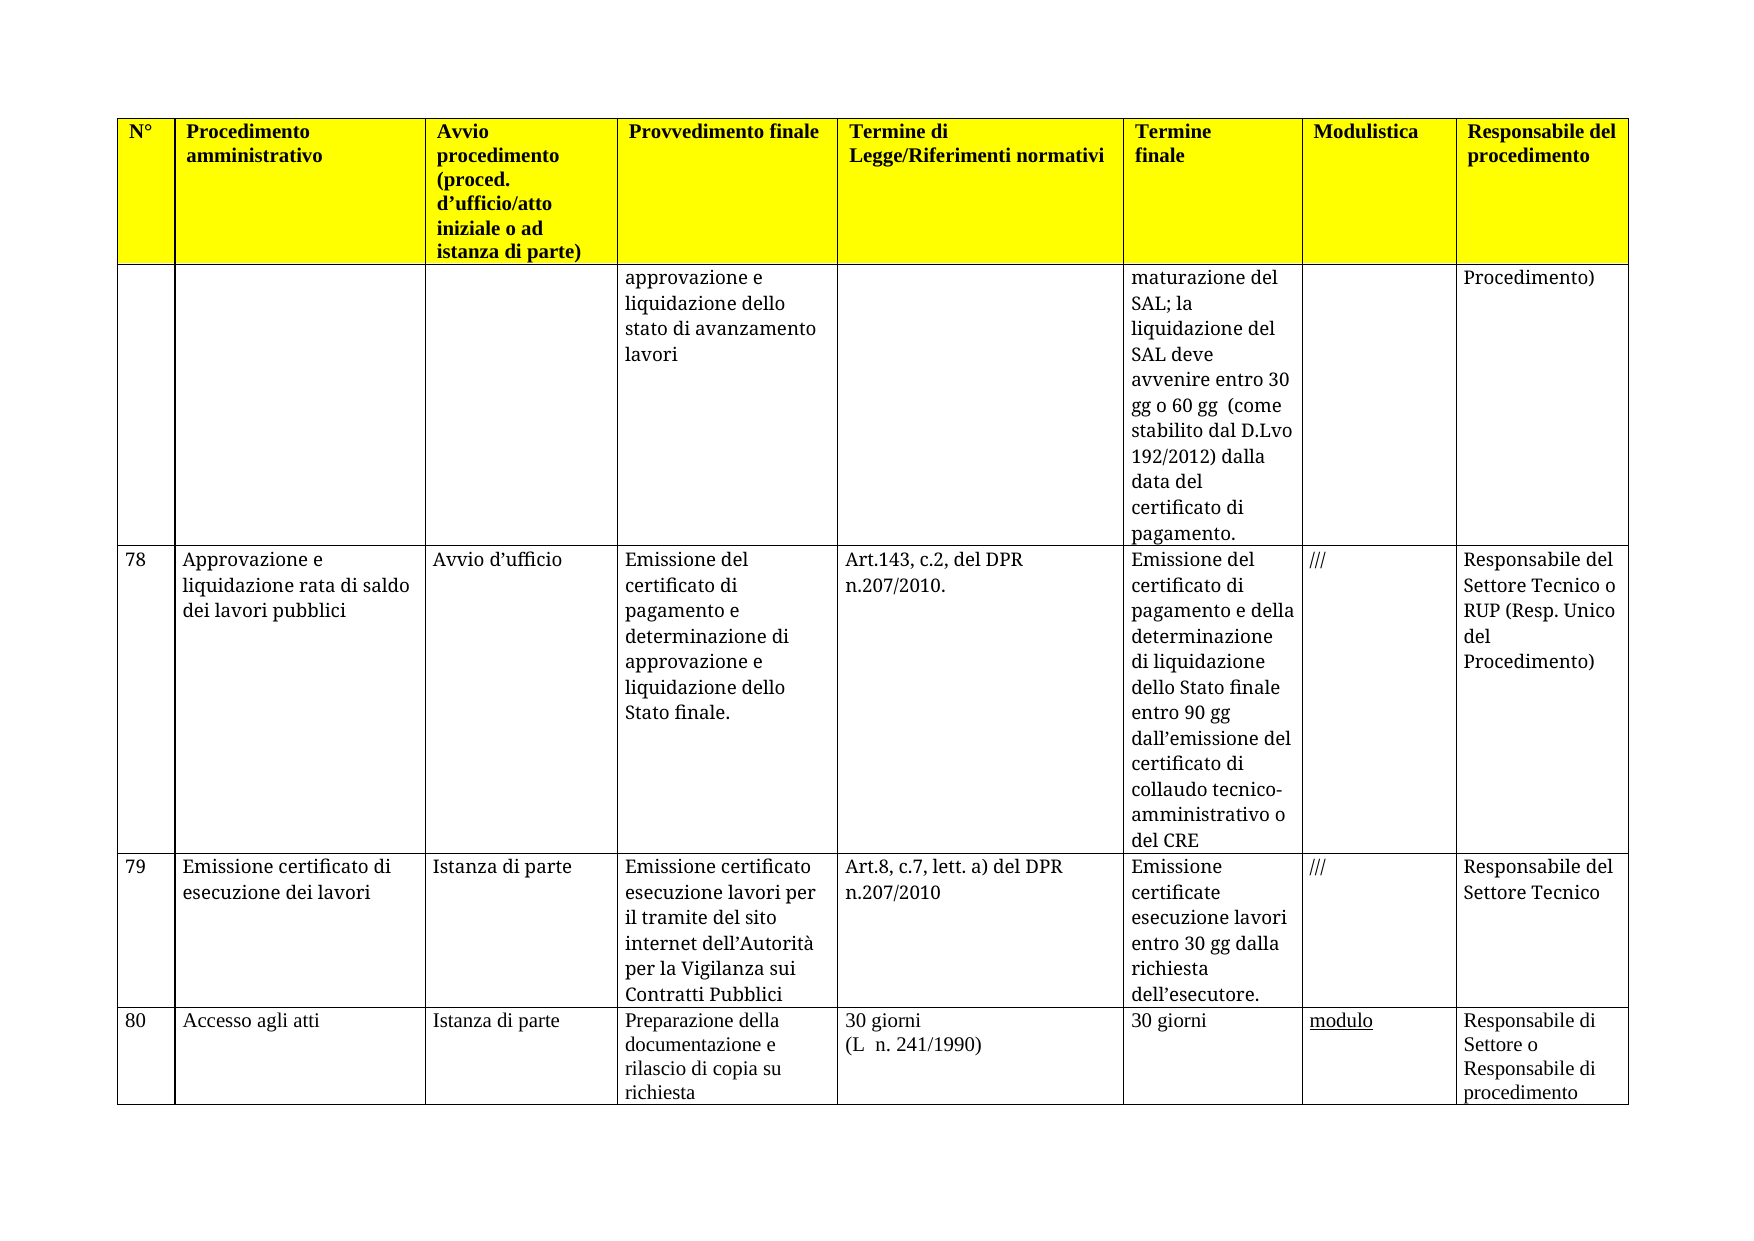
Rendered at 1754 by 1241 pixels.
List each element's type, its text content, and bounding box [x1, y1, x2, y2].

table_cell Emissione certificato esecuzione lavori per il tramite del sito internet dell’Autorità per la Vigilanza sui Contratti Pubblici [618, 854, 837, 1007]
table_header Modulistica [1303, 119, 1456, 263]
table_cell [1303, 265, 1456, 545]
table_cell 30 giorni (L n. 241/1990) [838, 1008, 1123, 1104]
table_cell Emissione certificato di esecuzione dei lavori [176, 854, 425, 1007]
table_cell 79 [118, 854, 174, 1007]
table_cell [1629, 545, 1754, 853]
table_cell Accesso agli atti [176, 1008, 425, 1104]
table_cell /// [1303, 854, 1456, 1007]
table_cell [118, 265, 174, 545]
table_cell Approvazione e liquidazione rata di saldo dei lavori pubblici [176, 546, 425, 853]
table_cell [176, 265, 425, 545]
table_cell 30 giorni [1124, 1008, 1302, 1104]
table_cell modulo [1303, 1008, 1456, 1104]
table_header N° [118, 119, 174, 263]
table_cell Emissione del certificato di pagamento e determinazione di approvazione e liquidazione dello Stato finale. [618, 546, 837, 853]
table_cell Emissione certificate esecuzione lavori entro 30 gg dalla richiesta dell’esecutore. [1124, 854, 1302, 1007]
table_cell Art.8, c.7, lett. a) del DPR n.207/2010 [838, 854, 1123, 1007]
table_cell 80 [118, 1008, 174, 1104]
table_cell Avvio d’ufficio [426, 546, 617, 853]
table_header Avvio procedimento (proced. d’ufficio/atto iniziale o ad istanza di parte) [426, 119, 617, 263]
table_cell Preparazione della documentazione e rilascio di copia su richiesta [618, 1008, 837, 1104]
table_cell Responsabile di Settore o Responsabile di procedimento [1457, 1008, 1628, 1104]
table_header Procedimento amministrativo [176, 119, 425, 263]
table_cell [426, 265, 617, 545]
table_cell Istanza di parte [426, 1008, 617, 1104]
table_cell maturazione del SAL; la liquidazione del SAL deve avvenire entro 30 gg o 60 gg (come stabilito dal D.Lvo 192/2012) dalla data del certificato di pagamento. [1124, 265, 1302, 545]
table_header [1629, 118, 1754, 263]
table_cell Art.143, c.2, del DPR n.207/2010. [838, 546, 1123, 853]
table_cell [1629, 853, 1754, 1007]
table_cell [1629, 1007, 1754, 1104]
table_cell [838, 265, 1123, 545]
table_cell [1629, 264, 1754, 545]
table_header Termine di Legge/Riferimenti normativi [838, 119, 1123, 263]
table_header Termine finale [1124, 119, 1302, 263]
table_header Provvedimento finale [618, 119, 837, 263]
table_header Responsabile del procedimento [1457, 119, 1628, 263]
table_cell Emissione del certificato di pagamento e della determinazione di liquidazione dello Stato finale entro 90 gg dall’emissione del certificato di collaudo tecnico-amministrativo o del CRE [1124, 546, 1302, 853]
table_cell Procedimento) [1457, 265, 1628, 545]
table_cell Responsabile del Settore Tecnico o RUP (Resp. Unico del Procedimento) [1457, 546, 1628, 853]
table_cell Istanza di parte [426, 854, 617, 1007]
table_cell approvazione e liquidazione dello stato di avanzamento lavori [618, 265, 837, 545]
table_cell Responsabile del Settore Tecnico [1457, 854, 1628, 1007]
table_cell 78 [118, 546, 174, 853]
table_cell /// [1303, 546, 1456, 853]
